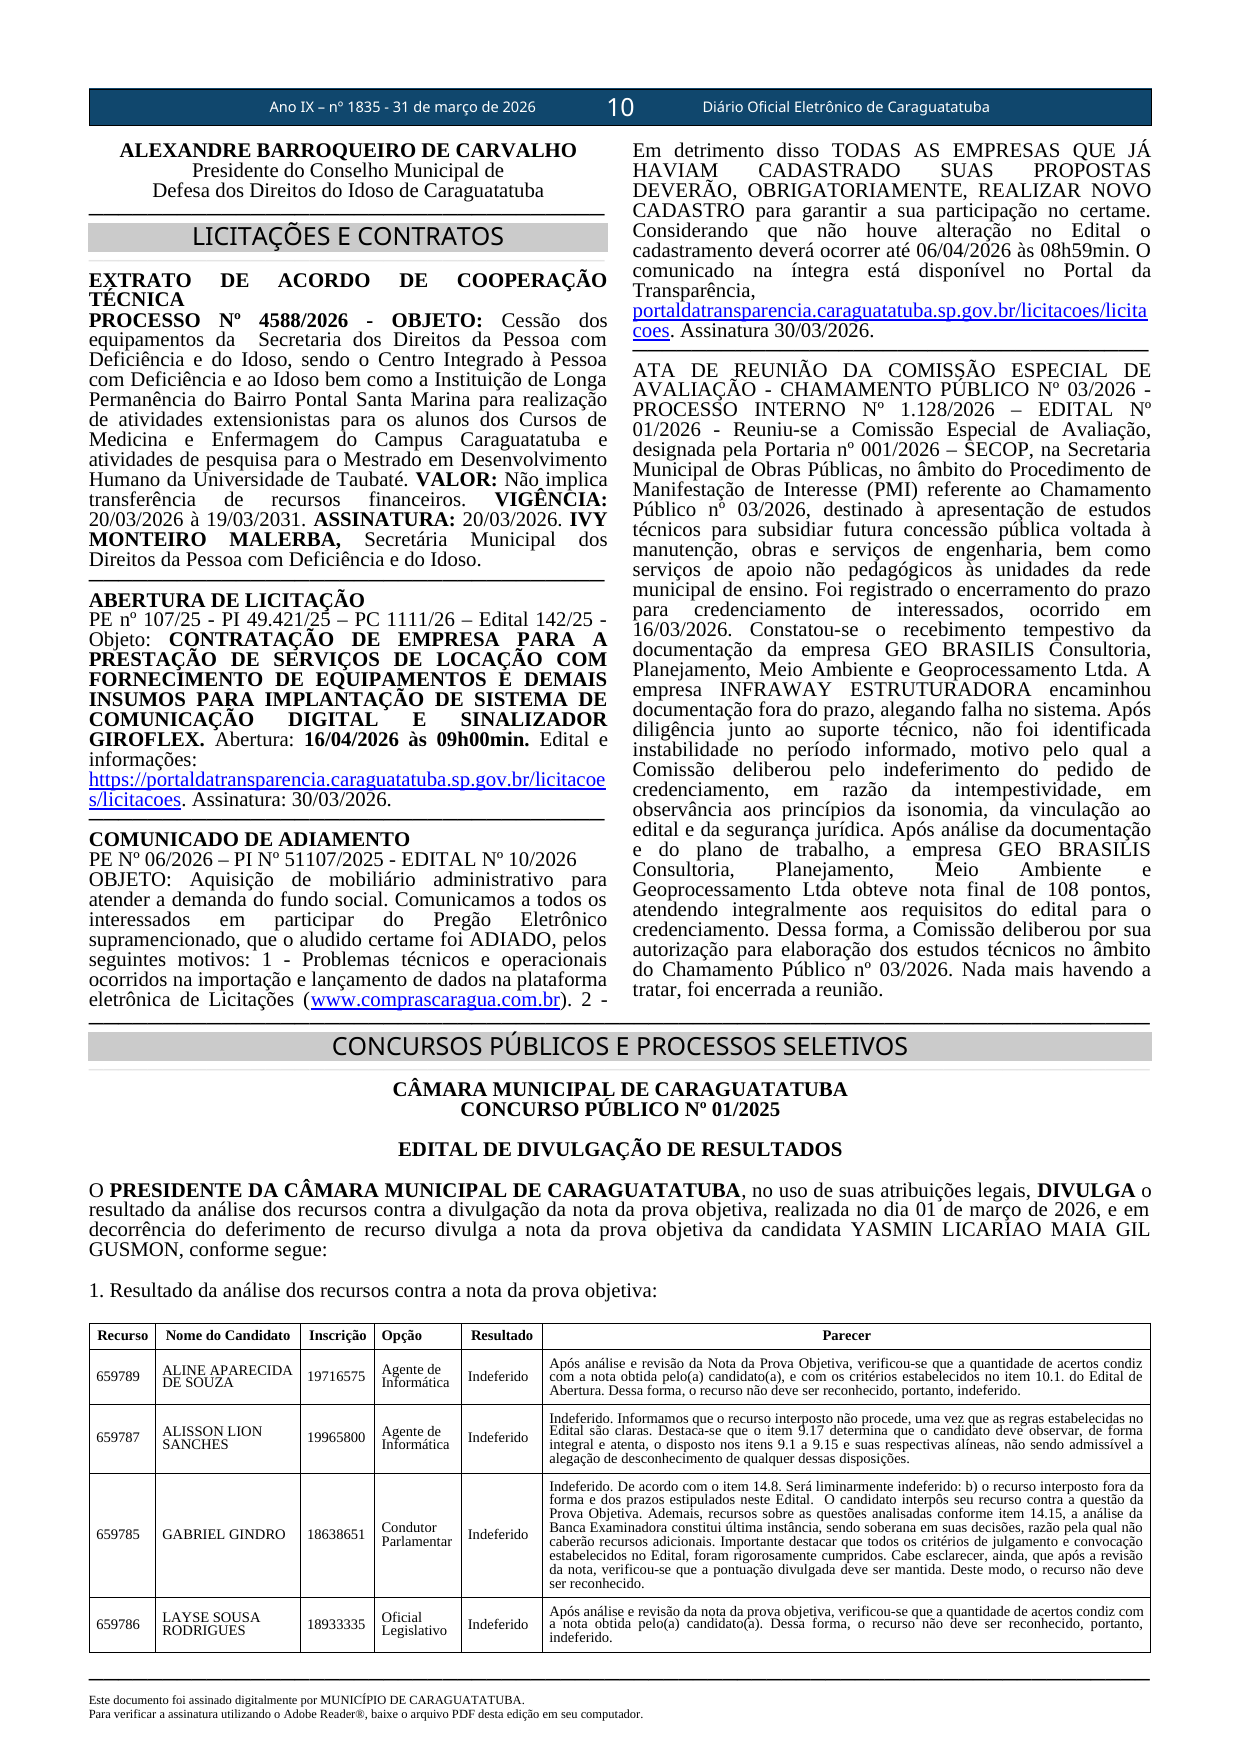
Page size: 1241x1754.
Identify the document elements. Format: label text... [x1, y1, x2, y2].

table_cell GABRIEL GINDRO [156, 1474, 300, 1597]
text Presidente do Conselho Municipal de [88, 162, 608, 182]
table_cell Indeferido [462, 1405, 542, 1473]
table_header Parecer [543, 1324, 1150, 1349]
text ─────────────────────────────────── [88, 252, 608, 271]
text ALEXANDRE BARROQUEIRO DE CARVALHO [88, 142, 608, 162]
table_cell Oficial Legislativo [375, 1598, 461, 1652]
table_cell 659787 [90, 1405, 155, 1473]
table_header Inscrição [301, 1324, 374, 1349]
text Defesa dos Direitos do Idoso de Caraguatatuba [88, 182, 608, 201]
table_header Nome do Candidato [156, 1324, 300, 1349]
table_cell Condutor Parlamentar [375, 1474, 461, 1597]
text ATA DE REUNIÃO DA COMISSÃO ESPECIAL DE AVALIAÇÃO - CHAMAMENTO PÚBLICO Nº 03/2026 - PROCESSO INTERNO Nº 1.128/2026 – EDITAL Nº 01/2026 - Reuniu-se a Comissão Especial de Avaliação, designada pela Portaria nº 001/2026 – SECOP, na Secretaria Municipal de Obras Públicas, no âmbito do Procedimento de Manifestação de Interesse (PMI) referente ao Chamamento Público nº 03/2026, destinado à apresentação de estudos técnicos para subsidiar futura concessão pública voltada à manutenção, obras e serviços de engenharia, bem como serviços de apoio não pedagógicos às unidades da rede municipal de ensino. Foi registrado o encerramento do prazo para credenciamento de interessados, ocorrido em 16/03/2026. Constatou-se o recebimento tempestivo da documentação da empresa GEO BRASILIS Consultoria, Planejamento, Meio Ambiente e Geoprocessamento Ltda. A empresa INFRAWAY ESTRUTURADORA encaminhou documentação fora do prazo, alegando falha no sistema. Após diligência junto ao suporte técnico, não foi identificada instabilidade no período informado, motivo pelo qual a Comissão deliberou pelo indeferimento do pedido de credenciamento, em razão da intempestividade, em observância aos princípios da isonomia, da vinculação ao edital e da segurança jurídica. Após análise da documentação e do plano de trabalho, a empresa GEO BRASILIS Consultoria, Planejamento, Meio Ambiente e Geoprocessamento Ltda obteve nota final de 108 pontos, atendendo integralmente aos requisitos do edital para o credenciamento. Dessa forma, a Comissão deliberou por sua autorização para elaboração dos estudos técnicos no âmbito do Chamamento Público nº 03/2026. Nada mais havendo a tratar, foi encerrada a reunião. [632, 362, 1152, 1001]
text ─────────────────────────────────── [632, 342, 1152, 362]
table_cell Após análise e revisão da nota da prova objetiva, verificou-se que a quantidade de acertos condiz com a nota obtida pelo(a) candidato(a). Dessa forma, o recurso não deve ser reconhecido, portanto, indeferido. [543, 1598, 1150, 1652]
table_cell Agente de Informática [375, 1405, 461, 1473]
text ──────────────────────────────────────────────────────────────────────── [88, 1061, 1152, 1081]
text LICITAÇÕES E CONTRATOS [88, 223, 608, 252]
text PROCESSO Nº 4588/2026 - OBJETO: Cessão dos equipamentos da Secretaria dos Direitos da Pessoa com Deficiência e do Idoso, sendo o Centro Integrado à Pessoa com Deficiência e ao Idoso bem como a Instituição de Longa Permanência do Bairro Pontal Santa Marina para realização de atividades extensionistas para os alunos dos Cursos de Medicina e Enfermagem do Campus Caraguatatuba e atividades de pesquisa para o Mestrado em Desenvolvimento Humano da Universidade de Taubaté. VALOR: Não implica transferência de recursos financeiros. VIGÊNCIA: 20/03/2026 à 19/03/2031. ASSINATURA: 20/03/2026. IVY MONTEIRO MALERBA, Secretária Municipal dos Direitos da Pessoa com Deficiência e do Idoso. [88, 311, 608, 571]
text ─────────────────────────────────── [88, 571, 608, 591]
text ABERTURA DE LICITAÇÃO [88, 591, 608, 611]
table_cell LAYSE SOUSA RODRIGUES [156, 1598, 300, 1652]
text CONCURSOS PÚBLICOS E PROCESSOS SELETIVOS [88, 1032, 1152, 1061]
table_cell 659785 [90, 1474, 155, 1597]
table_cell ALISSON LION SANCHES [156, 1405, 300, 1473]
text 1. Resultado da análise dos recursos contra a nota da prova objetiva: [88, 1282, 1152, 1302]
table_cell 18638651 [301, 1474, 374, 1597]
table_cell 18933335 [301, 1598, 374, 1652]
table_cell Indeferido [462, 1598, 542, 1652]
table_cell 19716575 [301, 1350, 374, 1404]
table_cell Indeferido [462, 1474, 542, 1597]
table_header Opção [375, 1324, 461, 1349]
table_cell 659786 [90, 1598, 155, 1652]
text ──────────────────────────────────────────────────────────────────────── [88, 1011, 1152, 1032]
text CÂMARA MUNICIPAL DE CARAGUATATUBA [88, 1081, 1152, 1100]
table_cell 19965800 [301, 1405, 374, 1473]
table_cell Indeferido [462, 1350, 542, 1404]
table_cell 659789 [90, 1350, 155, 1404]
table_cell Após análise e revisão da Nota da Prova Objetiva, verificou-se que a quantidade de acertos condiz com a nota obtida pelo(a) candidato(a), e com os critérios estabelecidos no item 10.1. do Edital de Abertura. Dessa forma, o recurso não deve ser reconhecido, portanto, indeferido. [543, 1350, 1150, 1404]
table_header Resultado [462, 1324, 542, 1349]
text - Em detrimento disso TODAS AS EMPRESAS QUE JÁ HAVIAM CADASTRADO SUAS PROPOSTAS DEVERÃO, OBRIGATORIAMENTE, REALIZAR NOVO CADASTRO para garantir a sua participação no certame. Considerando que não houve alteração no Edital o cadastramento deverá ocorrer até 06/04/2026 às 08h59min. O comunicado na íntegra está disponível no Portal da Transparência, portaldatransparencia.caraguatatuba.sp.gov.br/licitacoes/licitacoes. Assinatura 30/03/2026. [632, 142, 1152, 342]
text ─────────────────────────────────── [88, 201, 608, 223]
table_header Recurso [90, 1324, 155, 1349]
text PE nº 107/25 - PI 49.421/25 – PC 1111/26 – Edital 142/25 - Objeto: CONTRATAÇÃO DE EMPRESA PARA A PRESTAÇÃO DE SERVIÇOS DE LOCAÇÃO COM FORNECIMENTO DE EQUIPAMENTOS E DEMAIS INSUMOS PARA IMPLANTAÇÃO DE SISTEMA DE COMUNICAÇÃO DIGITAL E SINALIZADOR GIROFLEX. Abertura: 16/04/2026 às 09h00min. Edital e informações: https://portaldatransparencia.caraguatatuba.sp.gov.br/licitacoes/licitacoes. Assinatura: 30/03/2026. [88, 611, 608, 811]
text PE Nº 06/2026 – PI Nº 51107/2025 - EDITAL Nº 10/2026 [88, 851, 608, 871]
text O PRESIDENTE DA CÂMARA MUNICIPAL DE CARAGUATATUBA, no uso de suas atribuições legais, DIVULGA o resultado da análise dos recursos contra a divulgação da nota da prova objetiva, realizada no dia 01 de março de 2026, e em decorrência do deferimento de recurso divulga a nota da prova objetiva da candidata YASMIN LICARIAO MAIA GIL GUSMON, conforme segue: [88, 1181, 1152, 1261]
text CONCURSO PÚBLICO Nº 01/2025 [88, 1100, 1152, 1120]
table_cell Indeferido. Informamos que o recurso interposto não procede, uma vez que as regras estabelecidas no Edital são claras. Destaca-se que o item 9.17 determina que o candidato deve observar, de forma integral e atenta, o disposto nos itens 9.1 a 9.15 e suas respectivas alíneas, não sendo admissível a alegação de desconhecimento de qualquer dessas disposições. [543, 1405, 1150, 1473]
text OBJETO: Aquisição de mobiliário administrativo para atender a demanda do fundo social. Comunicamos a todos os interessados em participar do Pregão Eletrônico supramencionado, que o aludido certame foi ADIADO, pelos seguintes motivos: 1 - Problemas técnicos e operacionais ocorridos na importação e lançamento de dados na plataforma eletrônica de Licitações (www.comprascaragua.com.br). 2 [88, 871, 608, 1011]
text EXTRATO DE ACORDO DE COOPERAÇÃO TÉCNICA [88, 271, 608, 311]
table_cell ALINE APARECIDA DE SOUZA [156, 1350, 300, 1404]
table_cell Agente de Informática [375, 1350, 461, 1404]
text ─────────────────────────────────── [88, 811, 608, 831]
text EDITAL DE DIVULGAÇÃO DE RESULTADOS [88, 1141, 1152, 1161]
text COMUNICADO DE ADIAMENTO [88, 831, 608, 851]
table_cell Indeferido. De acordo com o item 14.8. Será liminarmente indeferido: b) o recurso interposto fora da forma e dos prazos estipulados neste Edital. O candidato interpôs seu recurso contra a questão da Prova Objetiva. Ademais, recursos sobre as questões analisadas conforme item 14.15, a análise da Banca Examinadora constitui última instância, sendo soberana em suas decisões, razão pela qual não caberão recursos adicionais. Importante destacar que todos os critérios de julgamento e convocação estabelecidos no Edital, foram rigorosamente cumpridos. Cabe esclarecer, ainda, que após a revisão da nota, verificou-se que a pontuação divulgada deve ser mantida. Deste modo, o recurso não deve ser reconhecido. [543, 1474, 1150, 1597]
